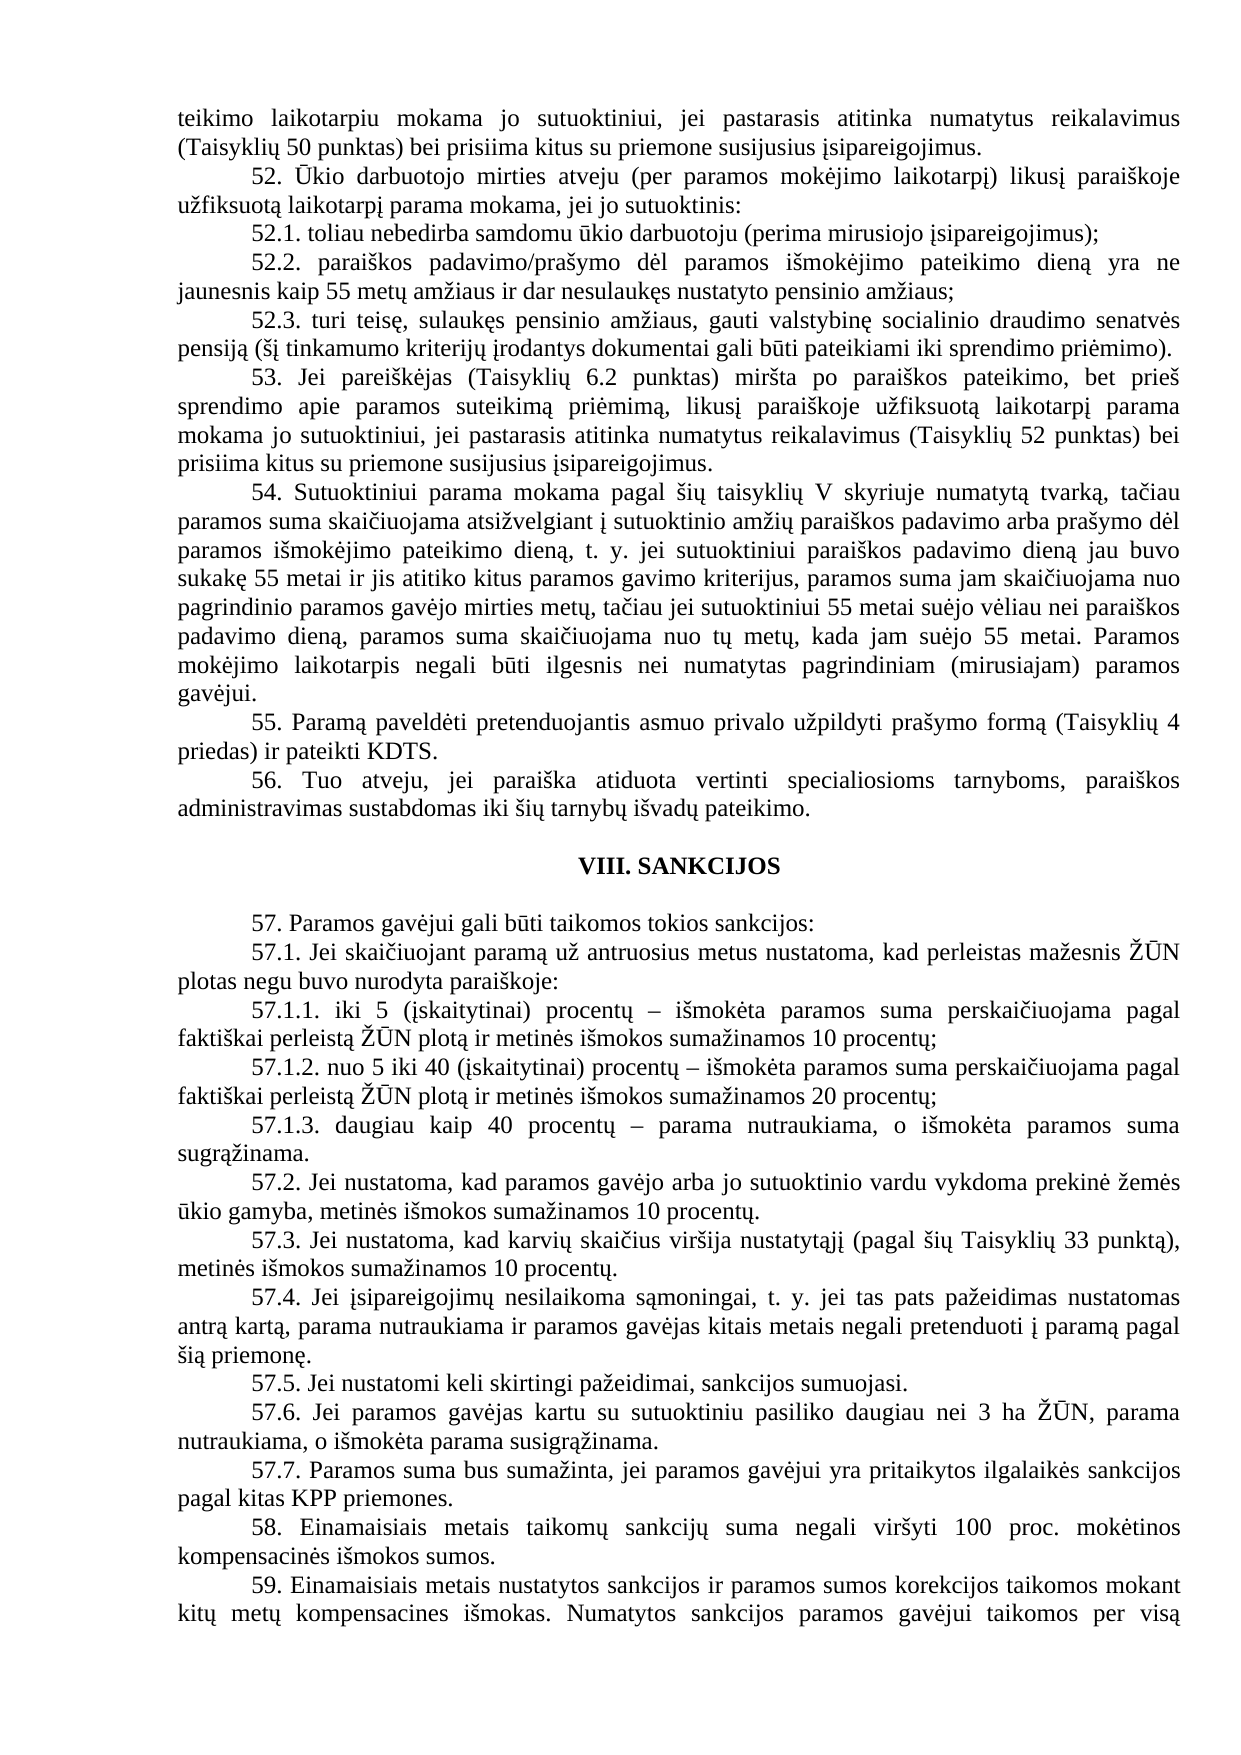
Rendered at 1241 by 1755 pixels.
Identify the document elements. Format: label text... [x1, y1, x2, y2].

text 55. Paramą paveldėti pretenduojantis asmuo privalo užpildyti prašymo formą (Taisyklių 4 priedas) ir pateikti KDTS. [177, 707, 1181, 765]
text teikimo laikotarpiu mokama jo sutuoktiniui, jei pastarasis atitinka numatytus reikalavimus (Taisyklių 50 punktas) bei prisiima kitus su priemone susijusius įsipareigojimus. [177, 103, 1181, 161]
text 59. Einamaisiais metais nustatytos sankcijos ir paramos sumos korekcijos taikomos mokant kitų metų kompensacines išmokas. Numatytos sankcijos paramos gavėjui taikomos per visą [177, 1570, 1181, 1627]
text 54. Sutuoktiniui parama mokama pagal šių taisyklių V skyriuje numatytą tvarką, tačiau paramos suma skaičiuojama atsižvelgiant į sutuoktinio amžių paraiškos padavimo arba prašymo dėl paramos išmokėjimo pateikimo dieną, t. y. jei sutuoktiniui paraiškos padavimo dieną jau buvo sukakę 55 metai ir jis atitiko kitus paramos gavimo kriterijus, paramos suma jam skaičiuojama nuo pagrindinio paramos gavėjo mirties metų, tačiau jei sutuoktiniui 55 metai suėjo vėliau nei paraiškos padavimo dieną, paramos suma skaičiuojama nuo tų metų, kada jam suėjo 55 metai. Paramos mokėjimo laikotarpis negali būti ilgesnis nei numatytas pagrindiniam (mirusiajam) paramos gavėjui. [177, 477, 1181, 707]
text 52.2. paraiškos padavimo/prašymo dėl paramos išmokėjimo pateikimo dieną yra ne jaunesnis kaip 55 metų amžiaus ir dar nesulaukęs nustatyto pensinio amžiaus; [177, 247, 1181, 305]
text 57.5. Jei nustatomi keli skirtingi pažeidimai, sankcijos sumuojasi. [177, 1368, 1181, 1397]
text 57.2. Jei nustatoma, kad paramos gavėjo arba jo sutuoktinio vardu vykdoma prekinė žemės ūkio gamyba, metinės išmokos sumažinamos 10 procentų. [177, 1167, 1181, 1225]
text 57.1.3. daugiau kaip 40 procentų – parama nutraukiama, o išmokėta paramos suma sugrąžinama. [177, 1110, 1181, 1167]
text 57.6. Jei paramos gavėjas kartu su sutuoktiniu pasiliko daugiau nei 3 ha ŽŪN, parama nutraukiama, o išmokėta parama susigrąžinama. [177, 1397, 1181, 1455]
text 53. Jei pareiškėjas (Taisyklių 6.2 punktas) miršta po paraiškos pateikimo, bet prieš sprendimo apie paramos suteikimą priėmimą, likusį paraiškoje užfiksuotą laikotarpį parama mokama jo sutuoktiniui, jei pastarasis atitinka numatytus reikalavimus (Taisyklių 52 punktas) bei prisiima kitus su priemone susijusius įsipareigojimus. [177, 362, 1181, 477]
text 57. Paramos gavėjui gali būti taikomos tokios sankcijos: [177, 908, 1181, 937]
text 52.3. turi teisę, sulaukęs pensinio amžiaus, gauti valstybinę socialinio draudimo senatvės pensiją (šį tinkamumo kriterijų įrodantys dokumentai gali būti pateikiami iki sprendimo priėmimo). [177, 305, 1181, 362]
text VIII. SANKCIJOS [177, 851, 1181, 880]
text 58. Einamaisiais metais taikomų sankcijų suma negali viršyti 100 proc. mokėtinos kompensacinės išmokos sumos. [177, 1512, 1181, 1570]
text 52.1. toliau nebedirba samdomu ūkio darbuotoju (perima mirusiojo įsipareigojimus); [177, 218, 1181, 247]
text 57.7. Paramos suma bus sumažinta, jei paramos gavėjui yra pritaikytos ilgalaikės sankcijos pagal kitas KPP priemones. [177, 1455, 1181, 1512]
text 52. Ūkio darbuotojo mirties atveju (per paramos mokėjimo laikotarpį) likusį paraiškoje užfiksuotą laikotarpį parama mokama, jei jo sutuoktinis: [177, 161, 1181, 218]
text 57.1.1. iki 5 (įskaitytinai) procentų – išmokėta paramos suma perskaičiuojama pagal faktiškai perleistą ŽŪN plotą ir metinės išmokos sumažinamos 10 procentų; [177, 995, 1181, 1052]
text 57.1. Jei skaičiuojant paramą už antruosius metus nustatoma, kad perleistas mažesnis ŽŪN plotas negu buvo nurodyta paraiškoje: [177, 937, 1181, 995]
text 57.4. Jei įsipareigojimų nesilaikoma sąmoningai, t. y. jei tas pats pažeidimas nustatomas antrą kartą, parama nutraukiama ir paramos gavėjas kitais metais negali pretenduoti į paramą pagal šią priemonę. [177, 1282, 1181, 1368]
text 57.1.2. nuo 5 iki 40 (įskaitytinai) procentų – išmokėta paramos suma perskaičiuojama pagal faktiškai perleistą ŽŪN plotą ir metinės išmokos sumažinamos 20 procentų; [177, 1052, 1181, 1110]
text 56. Tuo atveju, jei paraiška atiduota vertinti specialiosioms tarnyboms, paraiškos administravimas sustabdomas iki šių tarnybų išvadų pateikimo. [177, 765, 1181, 822]
text 57.3. Jei nustatoma, kad karvių skaičius viršija nustatytąjį (pagal šių Taisyklių 33 punktą), metinės išmokos sumažinamos 10 procentų. [177, 1225, 1181, 1282]
